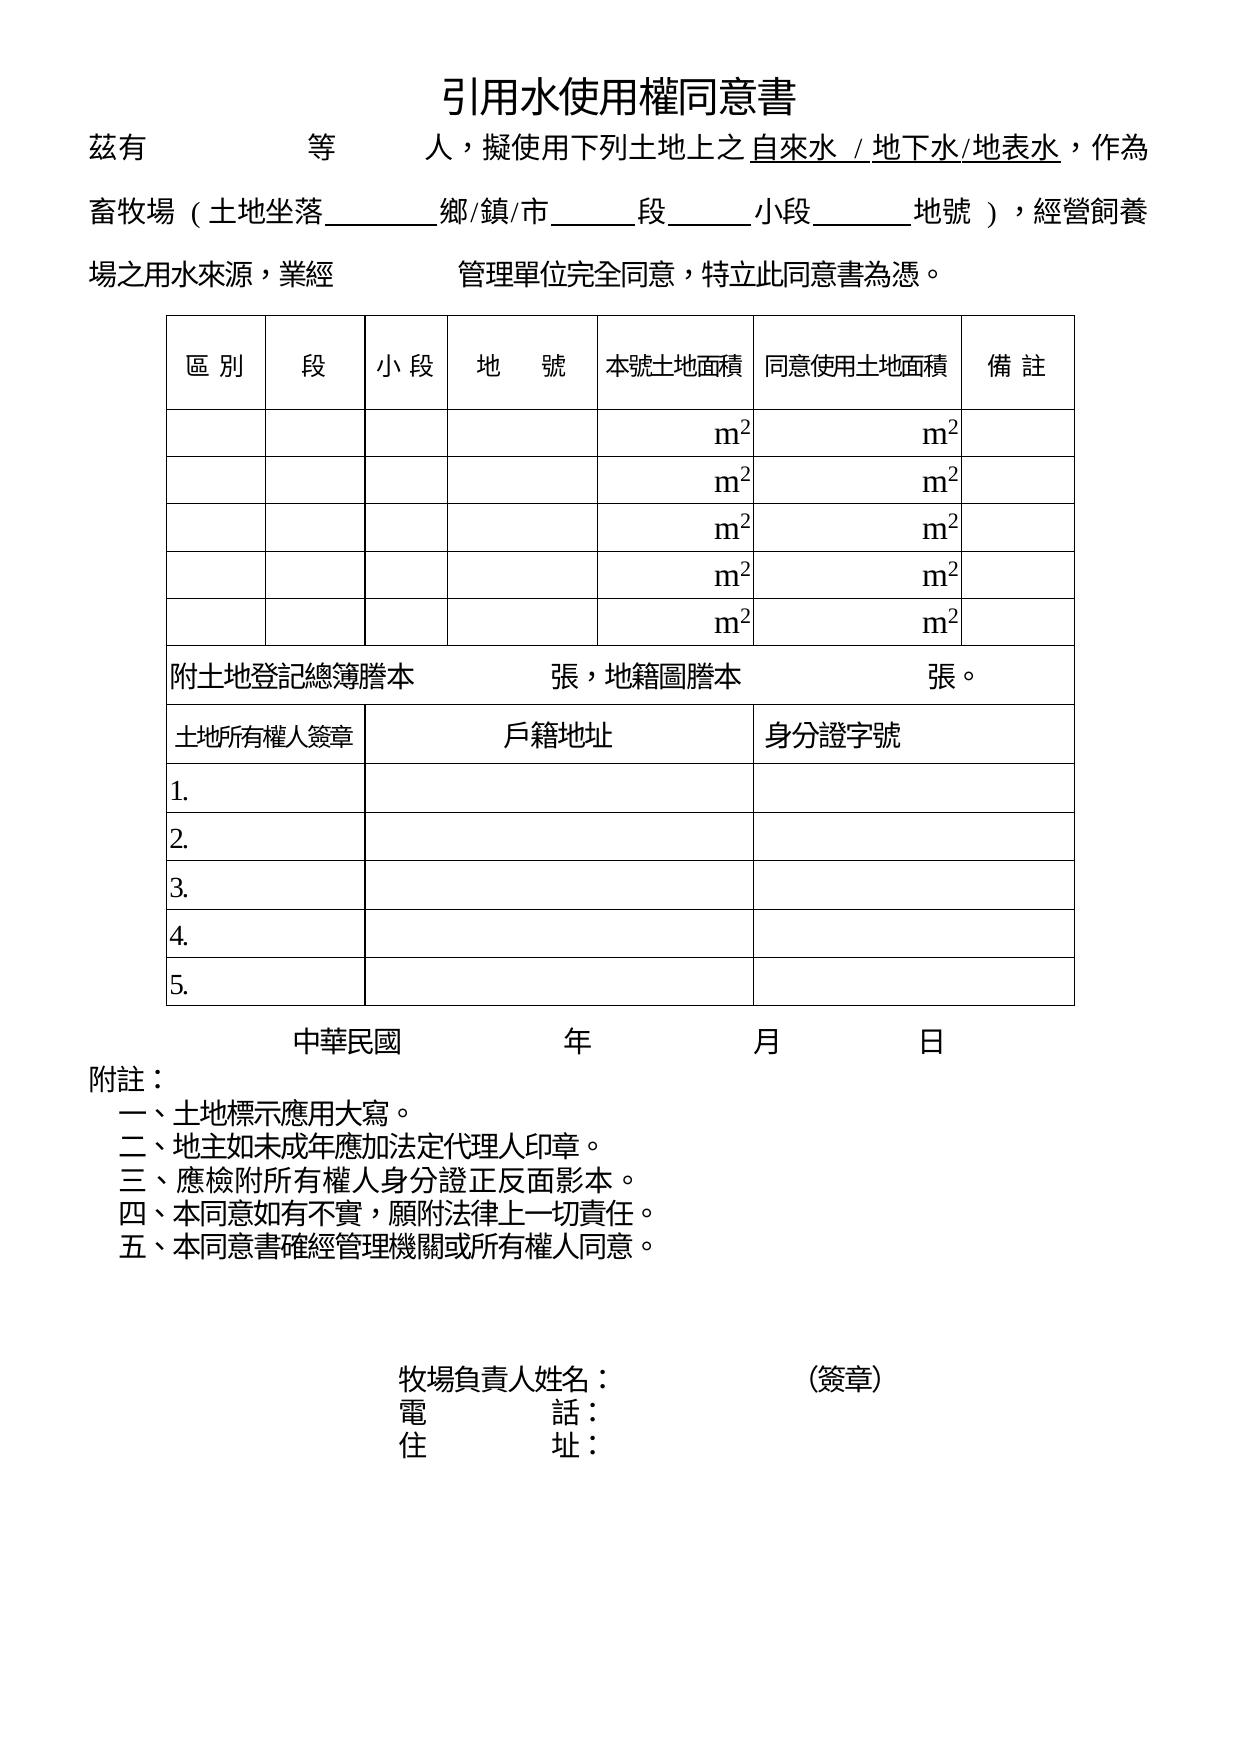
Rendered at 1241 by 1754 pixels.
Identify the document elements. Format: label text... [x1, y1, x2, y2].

table_cell 3. [167, 861, 364, 908]
text 三、應檢附所有權人身分證正反面影本。 [118, 1164, 1152, 1198]
table_cell 戶籍地址 [366, 705, 753, 763]
table_cell [266, 504, 364, 551]
table_cell 2. [167, 813, 364, 860]
text 四、本同意如有不實，願附法律上一切責任。 [118, 1198, 1152, 1231]
table_cell 土地所有權人簽章 [167, 705, 364, 763]
table_cell [754, 910, 1074, 957]
table_cell [366, 958, 753, 1005]
table_cell [266, 457, 364, 503]
table_cell m2 [598, 599, 753, 645]
table_cell [366, 813, 753, 860]
table_cell [962, 504, 1074, 551]
table_header 備 註 [962, 316, 1074, 409]
table_header 地 號 [448, 316, 597, 409]
table_cell [167, 552, 265, 598]
table_header 小 段 [366, 316, 447, 409]
table_cell m2 [754, 504, 961, 551]
table_cell [962, 552, 1074, 598]
table_header 段 [266, 316, 364, 409]
table_header 區 別 [167, 316, 265, 409]
text 茲有 等 人，擬使用下列土地上之自來水 / 地下水/地表水，作為 畜牧場 ( 土地坐落 鄉/鎮/市 段 小段 地號 ) ，經營飼養 場之用水來源，業經 管理單位完全同意，特立此同意書為憑。 [89, 125, 1152, 294]
text 電 話： [399, 1397, 1152, 1430]
table_cell m2 [598, 410, 753, 456]
table_cell m2 [754, 410, 961, 456]
table_cell [366, 599, 447, 645]
table_cell [448, 552, 597, 598]
table_cell m2 [754, 599, 961, 645]
table_cell [448, 457, 597, 503]
text 引用水使用權同意書 [89, 64, 1152, 125]
table_cell [754, 958, 1074, 1005]
table_cell [266, 552, 364, 598]
table_cell [754, 861, 1074, 908]
table_cell 身分證字號 [754, 705, 1074, 763]
text 五、本同意書確經管理機關或所有權人同意。 [118, 1231, 1152, 1264]
text 中華民國 年 月 日 [89, 1023, 1152, 1060]
table_cell 附土地登記總簿謄本 張，地籍圖謄本 張。 [167, 646, 1074, 704]
table_cell [266, 599, 364, 645]
table_cell [754, 813, 1074, 860]
text 牧場負責人姓名： （簽章） [399, 1363, 1152, 1397]
table_cell [962, 599, 1074, 645]
table_cell m2 [598, 457, 753, 503]
table_cell [448, 410, 597, 456]
table_cell m2 [754, 552, 961, 598]
table_cell 5. [167, 958, 364, 1005]
table_cell [167, 410, 265, 456]
table_cell [266, 410, 364, 456]
table_cell [167, 457, 265, 503]
table_cell 1. [167, 764, 364, 812]
table_cell 4. [167, 910, 364, 957]
table_cell [366, 764, 753, 812]
table_header 同意使用土地面積 [754, 316, 961, 409]
table_cell [366, 861, 753, 908]
table_cell [962, 457, 1074, 503]
table_cell [167, 504, 265, 551]
table_cell m2 [754, 457, 961, 503]
table_cell [366, 410, 447, 456]
table_header 本號土地面積 [598, 316, 753, 409]
table_cell [962, 410, 1074, 456]
table_cell [448, 504, 597, 551]
table_cell m2 [598, 504, 753, 551]
text 附註： [89, 1060, 1152, 1098]
table_cell [366, 552, 447, 598]
table_cell m2 [598, 552, 753, 598]
table_cell [167, 599, 265, 645]
table_cell [366, 457, 447, 503]
text 住 址： [399, 1430, 1152, 1463]
text 一、土地標示應用大寫。 [118, 1098, 1152, 1131]
table_cell [448, 599, 597, 645]
table_cell [366, 910, 753, 957]
table_cell [366, 504, 447, 551]
text 二、地主如未成年應加法定代理人印章。 [118, 1131, 1152, 1164]
table_cell [754, 764, 1074, 812]
